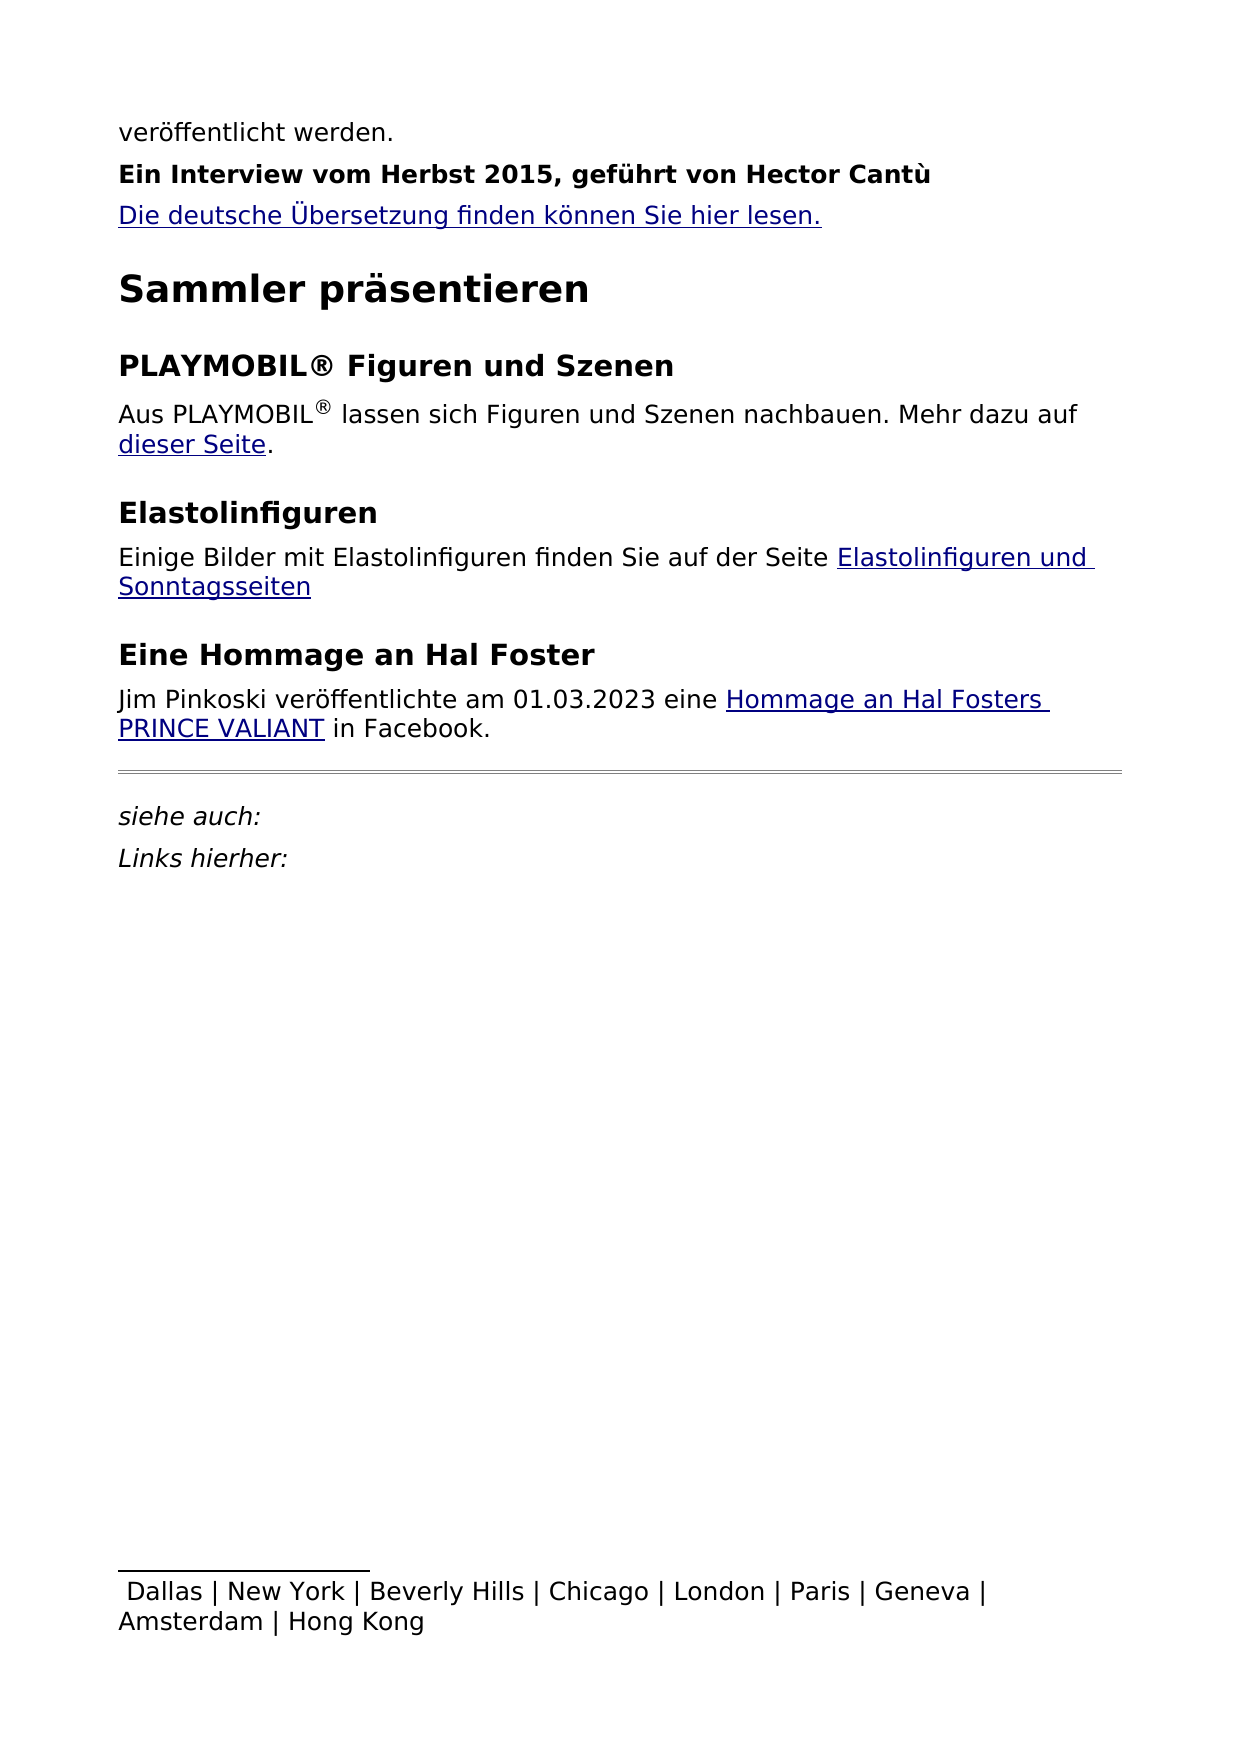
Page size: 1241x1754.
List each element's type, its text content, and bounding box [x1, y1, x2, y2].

text Links hierher: [118, 844, 1122, 873]
text Jim Pinkoski veröffentlichte am 01.03.2023 eine Hommage an Hal Fosters PRINCE VALIANT in Facebook. [118, 685, 1122, 743]
text veröffentlicht werden. [118, 118, 1122, 147]
text Aus PLAYMOBIL® lassen sich Figuren und Szenen nachbauen. Mehr dazu auf dieser Seite. [118, 396, 1122, 459]
subtitle Sammler präsentieren [118, 268, 1122, 312]
subtitle Eine Hommage an Hal Foster [118, 639, 1122, 673]
text siehe auch: [118, 802, 1122, 832]
text Ein Interview vom Herbst 2015, geführt von Hector Cantù [118, 160, 1122, 189]
text Dallas | New York | Beverly Hills | Chicago | London | Paris | Geneva | Amsterdam | Hong Kong [118, 1577, 1122, 1636]
subtitle Elastolinfiguren [118, 496, 1122, 530]
text Einige Bilder mit Elastolinfiguren finden Sie auf der Seite Elastolinfiguren und Sonntagsseiten [118, 543, 1122, 601]
text Die deutsche Übersetzung finden können Sie hier lesen. [118, 201, 1122, 231]
subtitle PLAYMOBIL® Figuren und Szenen [118, 349, 1122, 383]
